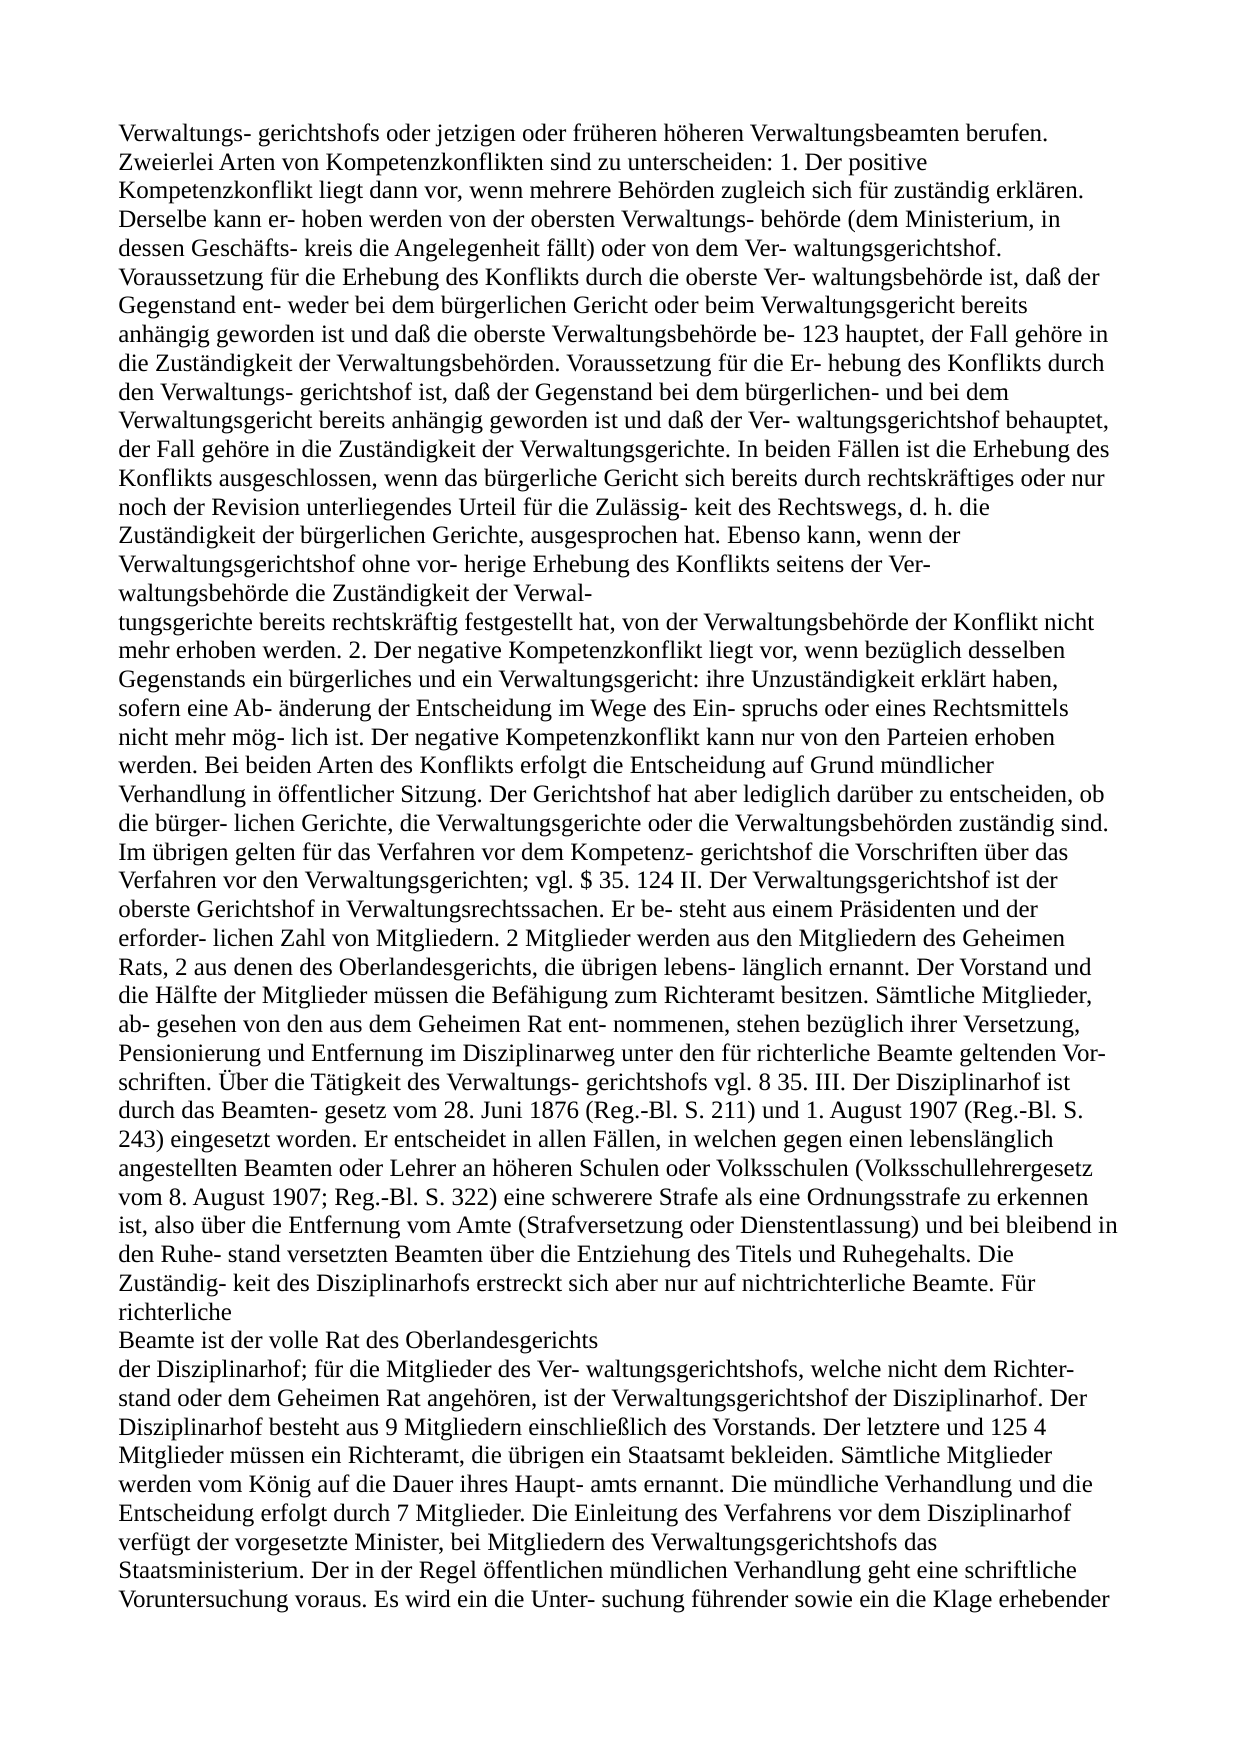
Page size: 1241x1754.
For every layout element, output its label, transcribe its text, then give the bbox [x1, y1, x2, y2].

text waltungsbehörde die Zuständigkeit der Verwal- [118, 578, 1122, 607]
text tungsgerichte bereits rechtskräftig festgestellt hat, von der Verwaltungsbehörde der Konflikt nicht mehr erhoben werden. 2. Der negative Kompetenzkonflikt liegt vor, wenn bezüglich desselben Gegenstands ein bürgerliches und ein Verwaltungsgericht: ihre Unzuständigkeit erklärt haben, sofern eine Ab- änderung der Entscheidung im Wege des Ein- spruchs oder eines Rechtsmittels nicht mehr mög- lich ist. Der negative Kompetenzkonflikt kann nur von den Parteien erhoben werden. Bei beiden Arten des Konflikts erfolgt die Entscheidung auf Grund mündlicher Verhandlung in öffentlicher Sitzung. Der Gerichtshof hat aber lediglich darüber zu entscheiden, ob die bürger- lichen Gerichte, die Verwaltungsgerichte oder die Verwaltungsbehörden zuständig sind. Im übrigen gelten für das Verfahren vor dem Kompetenz- gerichtshof die Vorschriften über das Verfahren vor den Verwaltungsgerichten; vgl. $ 35. 124 II. Der Verwaltungsgerichtshof ist der oberste Gerichtshof in Verwaltungsrechtssachen. Er be- steht aus einem Präsidenten und der erforder- lichen Zahl von Mitgliedern. 2 Mitglieder werden aus den Mitgliedern des Geheimen Rats, 2 aus denen des Oberlandesgerichts, die übrigen lebens- länglich ernannt. Der Vorstand und die Hälfte der Mitglieder müssen die Befähigung zum Richteramt besitzen. Sämtliche Mitglieder, ab- gesehen von den aus dem Geheimen Rat ent- nommenen, stehen bezüglich ihrer Versetzung, Pensionierung und Entfernung im Disziplinarweg unter den für richterliche Beamte geltenden Vor- schriften. Über die Tätigkeit des Verwaltungs- gerichtshofs vgl. 8 35. III. Der Disziplinarhof ist durch das Beamten- gesetz vom 28. Juni 1876 (Reg.-Bl. S. 211) und 1. August 1907 (Reg.-Bl. S. 243) eingesetzt worden. Er entscheidet in allen Fällen, in welchen gegen einen lebenslänglich angestellten Beamten oder Lehrer an höheren Schulen oder Volksschulen (Volksschullehrergesetz vom 8. August 1907; Reg.-Bl. S. 322) eine schwerere Strafe als eine Ordnungsstrafe zu erkennen ist, also über die Entfernung vom Amte (Strafversetzung oder Dienstentlassung) und bei bleibend in den Ruhe- stand versetzten Beamten über die Entziehung des Titels und Ruhegehalts. Die Zuständig- keit des Disziplinarhofs erstreckt sich aber nur auf nichtrichterliche Beamte. Für richterliche [118, 607, 1122, 1326]
text der Disziplinarhof; für die Mitglieder des Ver- waltungsgerichtshofs, welche nicht dem Richter- stand oder dem Geheimen Rat angehören, ist der Verwaltungsgerichtshof der Disziplinarhof. Der Disziplinarhof besteht aus 9 Mitgliedern einschließlich des Vorstands. Der letztere und 125 4 Mitglieder müssen ein Richteramt, die übrigen ein Staatsamt bekleiden. Sämtliche Mitglieder werden vom König auf die Dauer ihres Haupt- amts ernannt. Die mündliche Verhandlung und die Entscheidung erfolgt durch 7 Mitglieder. Die Einleitung des Verfahrens vor dem Disziplinarhof verfügt der vorgesetzte Minister, bei Mitgliedern des Verwaltungsgerichtshofs das Staatsministerium. Der in der Regel öffentlichen mündlichen Verhandlung geht eine schriftliche Voruntersuchung voraus. Es wird ein die Unter- suchung führender sowie ein die Klage erhebender [118, 1354, 1122, 1613]
text Verwaltungs- gerichtshofs oder jetzigen oder früheren höheren Verwaltungsbeamten berufen. Zweierlei Arten von Kompetenzkonflikten sind zu unterscheiden: 1. Der positive Kompetenzkonflikt liegt dann vor, wenn mehrere Behörden zugleich sich für zuständig erklären. Derselbe kann er- hoben werden von der obersten Verwaltungs- behörde (dem Ministerium, in dessen Geschäfts- kreis die Angelegenheit fällt) oder von dem Ver- waltungsgerichtshof. Voraussetzung für die Erhebung des Konflikts durch die oberste Ver- waltungsbehörde ist, daß der Gegenstand ent- weder bei dem bürgerlichen Gericht oder beim Verwaltungsgericht bereits anhängig geworden ist und daß die oberste Verwaltungsbehörde be- 123 hauptet, der Fall gehöre in die Zuständigkeit der Verwaltungsbehörden. Voraussetzung für die Er- hebung des Konflikts durch den Verwaltungs- gerichtshof ist, daß der Gegenstand bei dem bürgerlichen- und bei dem Verwaltungsgericht bereits anhängig geworden ist und daß der Ver- waltungsgerichtshof behauptet, der Fall gehöre in die Zuständigkeit der Verwaltungsgerichte. In beiden Fällen ist die Erhebung des Konflikts ausgeschlossen, wenn das bürgerliche Gericht sich bereits durch rechtskräftiges oder nur noch der Revision unterliegendes Urteil für die Zulässig- keit des Rechtswegs, d. h. die Zuständigkeit der bürgerlichen Gerichte, ausgesprochen hat. Ebenso kann, wenn der Verwaltungsgerichtshof ohne vor- herige Erhebung des Konflikts seitens der Ver- [118, 118, 1122, 578]
text Beamte ist der volle Rat des Oberlandesgerichts [118, 1326, 1122, 1354]
